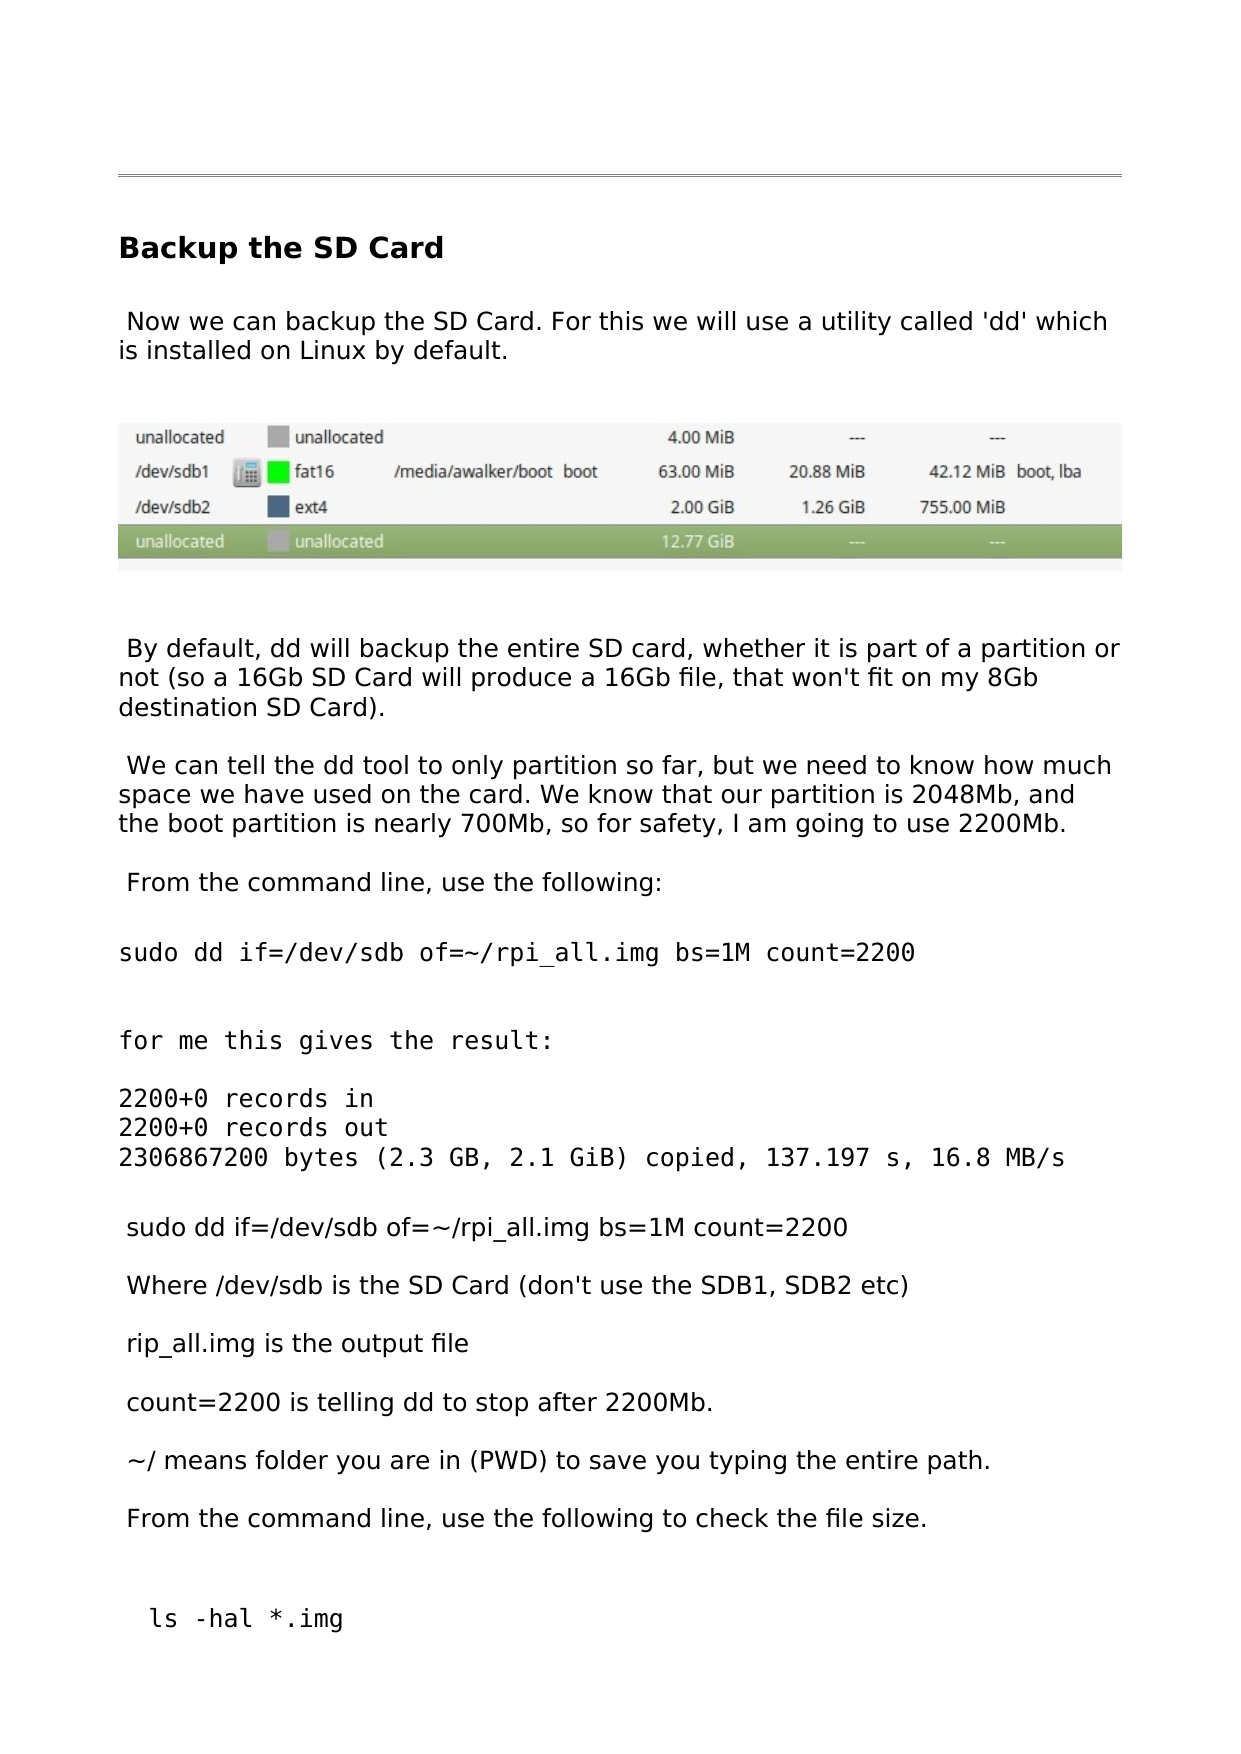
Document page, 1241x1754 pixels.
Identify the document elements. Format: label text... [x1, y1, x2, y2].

text sudo dd if=/dev/sdb of=~/rpi_all.img bs=1M count=2200 for me this gives the result: 2200+0 records in 2200+0 records out 2306867200 bytes (2.3 GB, 2.1 GiB) copied, 137.197 s, 16.8 MB/s [118, 939, 1122, 1172]
text By default, dd will backup the entire SD card, whether it is part of a partition or not (so a 16Gb SD Card will produce a 16Gb file, that won't fit on my 8Gb destination SD Card). We can tell the dd tool to only partition so far, but we need to know how much space we have used on the card. We know that our partition is 2048Mb, and the boot partition is nearly 700Mb, so for safety, I am going to use 2200Mb. From the command line, use the following: [118, 571, 1122, 926]
text Now we can backup the SD Card. For this we will use a utility called 'dd' which is installed on Linux by default. [118, 278, 1122, 423]
picture [118, 423, 1123, 571]
text ls -hal *.img [118, 1604, 1122, 1634]
text sudo dd if=/dev/sdb of=~/rpi_all.img bs=1M count=2200 Where /dev/sdb is the SD Card (don't use the SDB1, SDB2 etc) rip_all.img is the output file count=2200 is telling dd to stop after 2200Mb. ~/ means folder you are in (PWD) to save you typing the entire path. From the command line, use the following to check the file size. [118, 1184, 1122, 1592]
subtitle Backup the SD Card [118, 231, 1122, 265]
